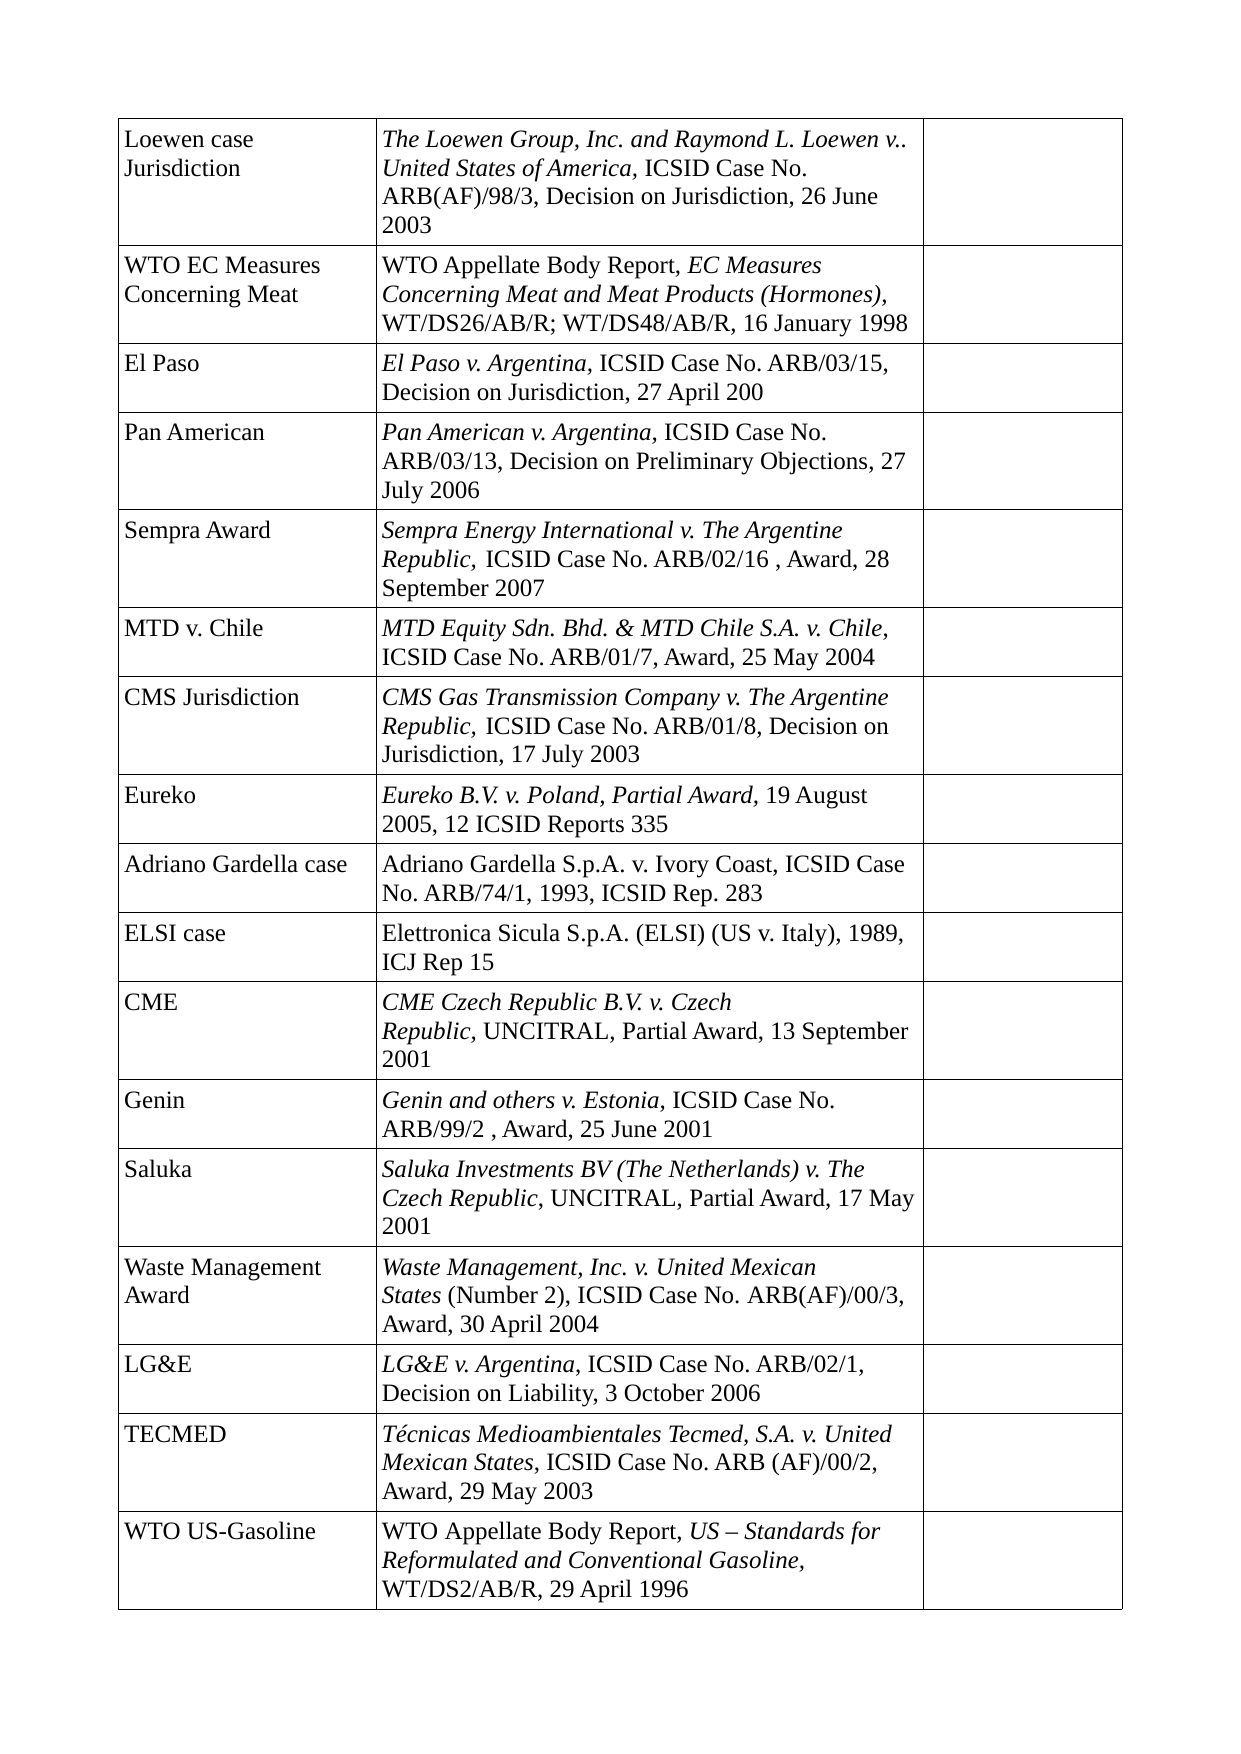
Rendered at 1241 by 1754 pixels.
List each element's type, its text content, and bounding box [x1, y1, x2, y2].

table_cell LG&E [119, 1345, 376, 1413]
table_cell WTO Appellate Body Report, EC Measures Concerning Meat and Meat Products (Hormones), WT/DS26/AB/R; WT/DS48/AB/R, 16 January 1998 [377, 246, 923, 342]
table_cell Adriano Gardella S.p.A. v. Ivory Coast, ICSID Case No. ARB/74/1, 1993, ICSID Rep. 283 [377, 844, 923, 912]
table_cell Saluka [119, 1149, 376, 1246]
table_cell [924, 775, 1122, 843]
table_cell [924, 677, 1122, 774]
table_cell [924, 1345, 1122, 1413]
table_cell [924, 1512, 1122, 1608]
table_cell [924, 1080, 1122, 1148]
table_cell Pan American v. Argentina, ICSID Case No. ARB/03/13, Decision on Preliminary Objections, 27 July 2006 [377, 413, 923, 509]
table_cell CMS Gas Transmission Company v. The Argentine Republic, ICSID Case No. ARB/01/8, Decision on Jurisdiction, 17 July 2003 [377, 677, 923, 774]
table_cell WTO Appellate Body Report, US – Standards for Reformulated and Conventional Gasoline, WT/DS2/AB/R, 29 April 1996 [377, 1512, 923, 1608]
table_cell Waste Management, Inc. v. United Mexican States (Number 2), ICSID Case No. ARB(AF)/00/3, Award, 30 April 2004 [377, 1247, 923, 1344]
table_cell [924, 1247, 1122, 1344]
table_cell The Loewen Group, Inc. and Raymond L. Loewen v.. United States of America, ICSID Case No. ARB(AF)/98/3, Decision on Jurisdiction, 26 June 2003 [377, 119, 923, 245]
table_cell [924, 913, 1122, 981]
table_cell [924, 344, 1122, 412]
table_cell Genin and others v. Estonia, ICSID Case No. ARB/99/2 , Award, 25 June 2001 [377, 1080, 923, 1148]
table_cell Saluka Investments BV (The Netherlands) v. The Czech Republic, UNCITRAL, Partial Award, 17 May 2001 [377, 1149, 923, 1246]
table_cell WTO US-Gasoline [119, 1512, 376, 1608]
table_cell El Paso [119, 344, 376, 412]
table_cell [924, 982, 1122, 1079]
table_cell [924, 1149, 1122, 1246]
table_cell [924, 510, 1122, 607]
table_cell [924, 1414, 1122, 1511]
table_cell MTD Equity Sdn. Bhd. & MTD Chile S.A. v. Chile, ICSID Case No. ARB/01/7, Award, 25 May 2004 [377, 608, 923, 676]
table_cell Eureko B.V. v. Poland, Partial Award, 19 August 2005, 12 ICSID Reports 335 [377, 775, 923, 843]
table_cell TECMED [119, 1414, 376, 1511]
table_cell CMS Jurisdiction [119, 677, 376, 774]
table_cell [924, 413, 1122, 509]
table_cell ELSI case [119, 913, 376, 981]
table_cell [924, 119, 1122, 245]
table_cell WTO EC Measures Concerning Meat [119, 246, 376, 342]
table_cell Genin [119, 1080, 376, 1148]
table_cell CME Czech Republic B.V. v. Czech Republic, UNCITRAL, Partial Award, 13 September 2001 [377, 982, 923, 1079]
table_cell [924, 608, 1122, 676]
table_cell [924, 844, 1122, 912]
table_cell Loewen case Jurisdiction [119, 119, 376, 245]
table_cell [924, 246, 1122, 342]
table_cell CME [119, 982, 376, 1079]
table_cell Elettronica Sicula S.p.A. (ELSI) (US v. Italy), 1989, ICJ Rep 15 [377, 913, 923, 981]
table_cell Sempra Energy International v. The Argentine Republic, ICSID Case No. ARB/02/16 , Award, 28 September 2007 [377, 510, 923, 607]
table_cell Waste Management Award [119, 1247, 376, 1344]
table_cell LG&E v. Argentina, ICSID Case No. ARB/02/1, Decision on Liability, 3 October 2006 [377, 1345, 923, 1413]
table_cell Pan American [119, 413, 376, 509]
table_cell El Paso v. Argentina, ICSID Case No. ARB/03/15, Decision on Jurisdiction, 27 April 200 [377, 344, 923, 412]
table_cell Adriano Gardella case [119, 844, 376, 912]
table_cell Eureko [119, 775, 376, 843]
table_cell Sempra Award [119, 510, 376, 607]
table_cell MTD v. Chile [119, 608, 376, 676]
table_cell Técnicas Medioambientales Tecmed, S.A. v. United Mexican States, ICSID Case No. ARB (AF)/00/2, Award, 29 May 2003 [377, 1414, 923, 1511]
